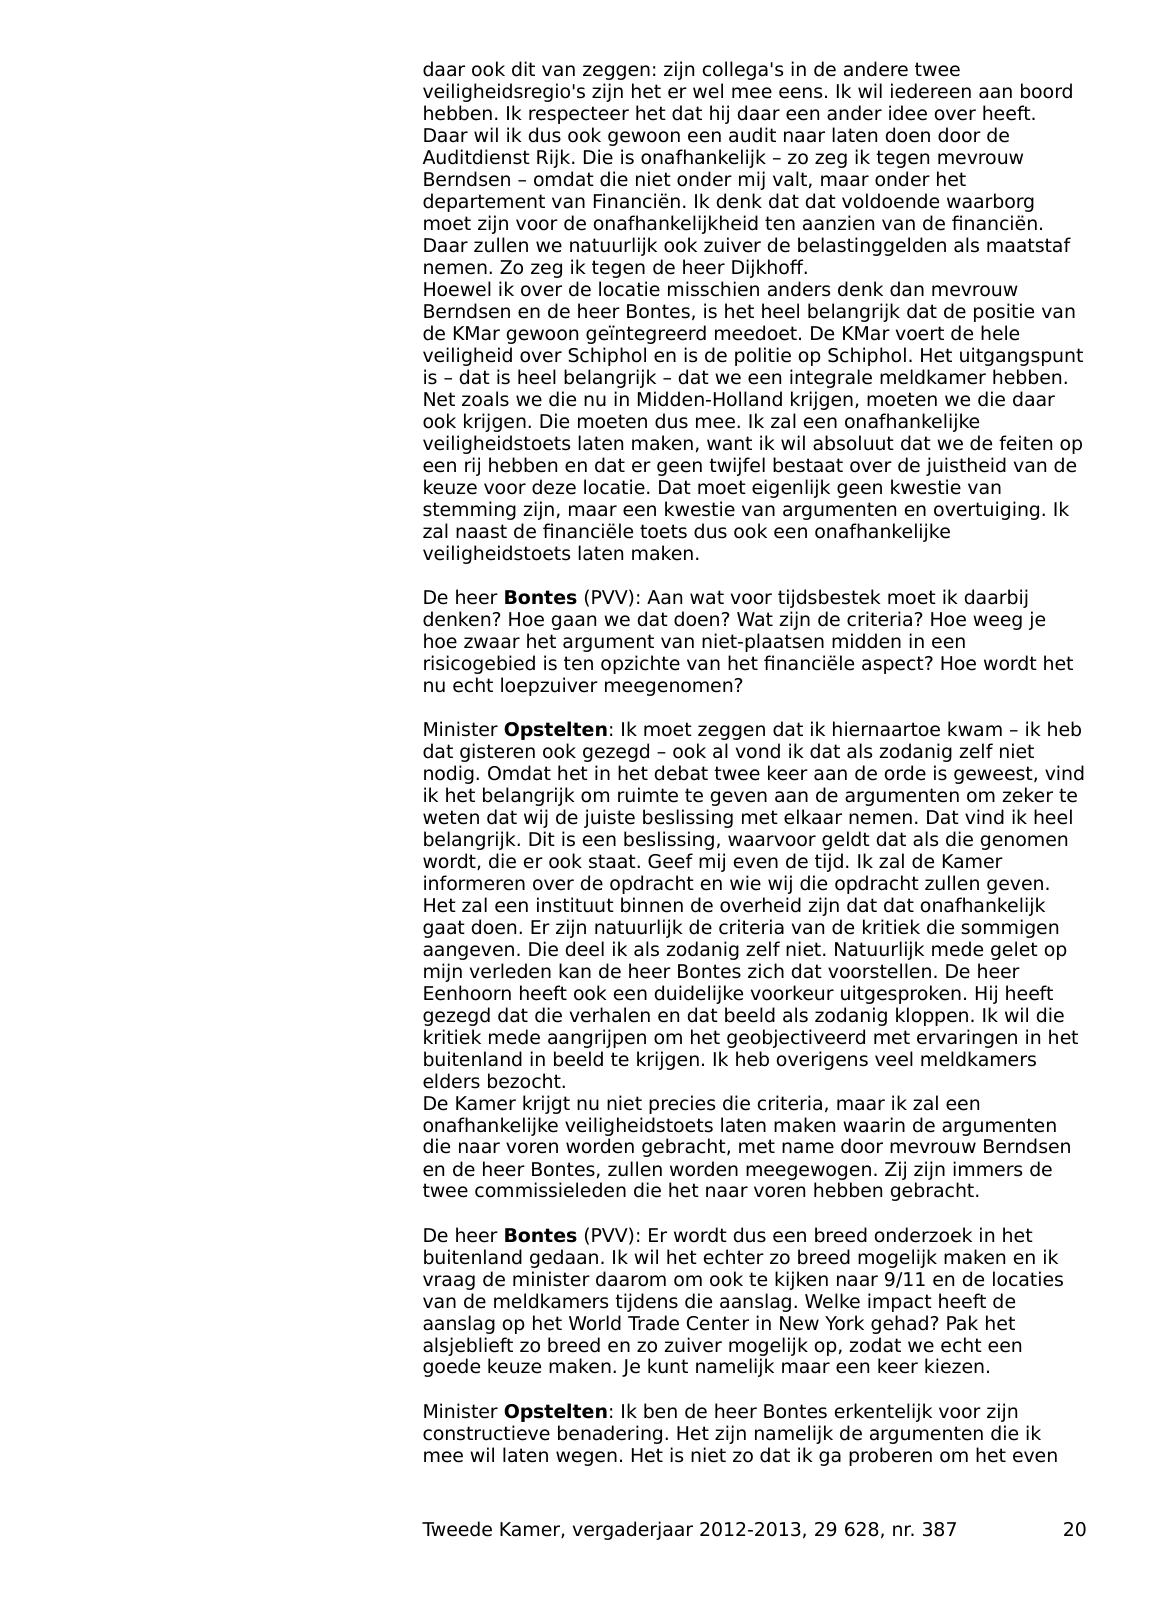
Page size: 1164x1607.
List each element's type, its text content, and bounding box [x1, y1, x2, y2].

text daar ook dit van zeggen: zijn collega's in de andere twee veiligheidsregio's zijn het er wel mee eens. Ik wil iedereen aan boord hebben. Ik respecteer het dat hij daar een ander idee over heeft. Daar wil ik dus ook gewoon een audit naar laten doen door de Auditdienst Rijk. Die is onafhankelijk – zo zeg ik tegen mevrouw Berndsen – omdat die niet onder mij valt, maar onder het departement van Financiën. Ik denk dat dat voldoende waarborg moet zijn voor de onafhankelijkheid ten aanzien van de financiën. Daar zullen we natuurlijk ook zuiver de belastinggelden als maatstaf nemen. Zo zeg ik tegen de heer Dijkhoff. [422, 59, 1087, 279]
text Minister Opstelten: Ik ben de heer Bontes erkentelijk voor zijn constructieve benadering. Het zijn namelijk de argumenten die ik mee wil laten wegen. Het is niet zo dat ik ga proberen om het even [422, 1401, 1087, 1467]
text Hoewel ik over de locatie misschien anders denk dan mevrouw Berndsen en de heer Bontes, is het heel belangrijk dat de positie van de KMar gewoon geïntegreerd meedoet. De KMar voert de hele veiligheid over Schiphol en is de politie op Schiphol. Het uitgangspunt is – dat is heel belangrijk – dat we een integrale meldkamer hebben. Net zoals we die nu in Midden-Holland krijgen, moeten we die daar ook krijgen. Die moeten dus mee. Ik zal een onafhankelijke veiligheidstoets laten maken, want ik wil absoluut dat we de feiten op een rij hebben en dat er geen twijfel bestaat over de juistheid van de keuze voor deze locatie. Dat moet eigenlijk geen kwestie van stemming zijn, maar een kwestie van argumenten en overtuiging. Ik zal naast de financiële toets dus ook een onafhankelijke veiligheidstoets laten maken. [422, 279, 1087, 564]
text Minister Opstelten: Ik moet zeggen dat ik hiernaartoe kwam – ik heb dat gisteren ook gezegd – ook al vond ik dat als zodanig zelf niet nodig. Omdat het in het debat twee keer aan de orde is geweest, vind ik het belangrijk om ruimte te geven aan de argumenten om zeker te weten dat wij de juiste beslissing met elkaar nemen. Dat vind ik heel belangrijk. Dit is een beslissing, waarvoor geldt dat als die genomen wordt, die er ook staat. Geef mij even de tijd. Ik zal de Kamer informeren over de opdracht en wie wij die opdracht zullen geven. Het zal een instituut binnen de overheid zijn dat dat onafhankelijk gaat doen. Er zijn natuurlijk de criteria van de kritiek die sommigen aangeven. Die deel ik als zodanig zelf niet. Natuurlijk mede gelet op mijn verleden kan de heer Bontes zich dat voorstellen. De heer Eenhoorn heeft ook een duidelijke voorkeur uitgesproken. Hij heeft gezegd dat die verhalen en dat beeld als zodanig kloppen. Ik wil die kritiek mede aangrijpen om het geobjectiveerd met ervaringen in het buitenland in beeld te krijgen. Ik heb overigens veel meldkamers elders bezocht. [422, 719, 1087, 1092]
text De heer Bontes (PVV): Er wordt dus een breed onderzoek in het buitenland gedaan. Ik wil het echter zo breed mogelijk maken en ik vraag de minister daarom om ook te kijken naar 9/11 en de locaties van de meldkamers tijdens die aanslag. Welke impact heeft de aanslag op het World Trade Center in New York gehad? Pak het alsjeblieft zo breed en zo zuiver mogelijk op, zodat we echt een goede keuze maken. Je kunt namelijk maar een keer kiezen. [422, 1224, 1087, 1378]
text De heer Bontes (PVV): Aan wat voor tijdsbestek moet ik daarbij denken? Hoe gaan we dat doen? Wat zijn de criteria? Hoe weeg je hoe zwaar het argument van niet-plaatsen midden in een risicogebied is ten opzichte van het financiële aspect? Hoe wordt het nu echt loepzuiver meegenomen? [422, 587, 1087, 697]
text De Kamer krijgt nu niet precies die criteria, maar ik zal een onafhankelijke veiligheidstoets laten maken waarin de argumenten die naar voren worden gebracht, met name door mevrouw Berndsen en de heer Bontes, zullen worden meegewogen. Zij zijn immers de twee commissieleden die het naar voren hebben gebracht. [422, 1092, 1087, 1202]
